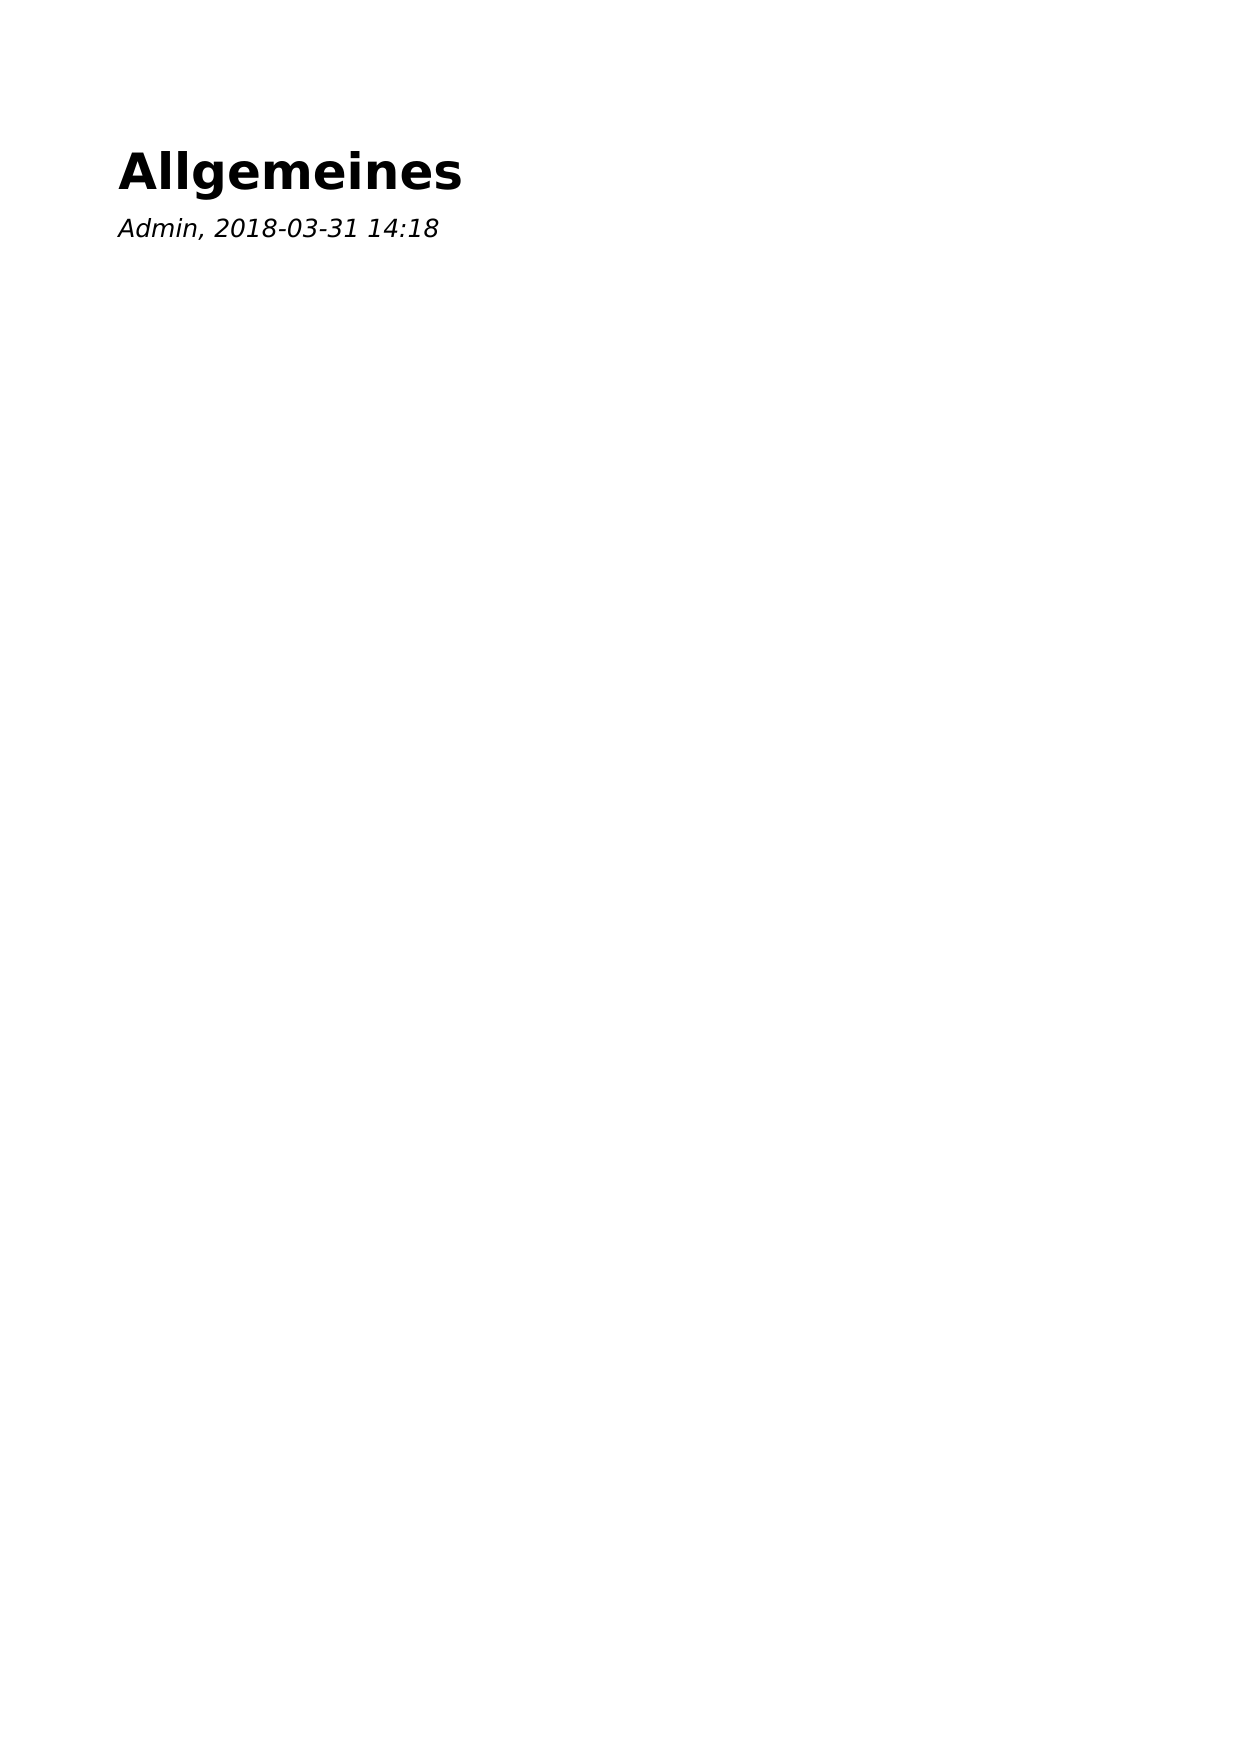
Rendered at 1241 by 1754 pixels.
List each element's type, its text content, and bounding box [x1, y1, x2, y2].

text Admin, 2018-03-31 14:18 [118, 214, 1122, 243]
subtitle Allgemeines [118, 143, 1122, 201]
